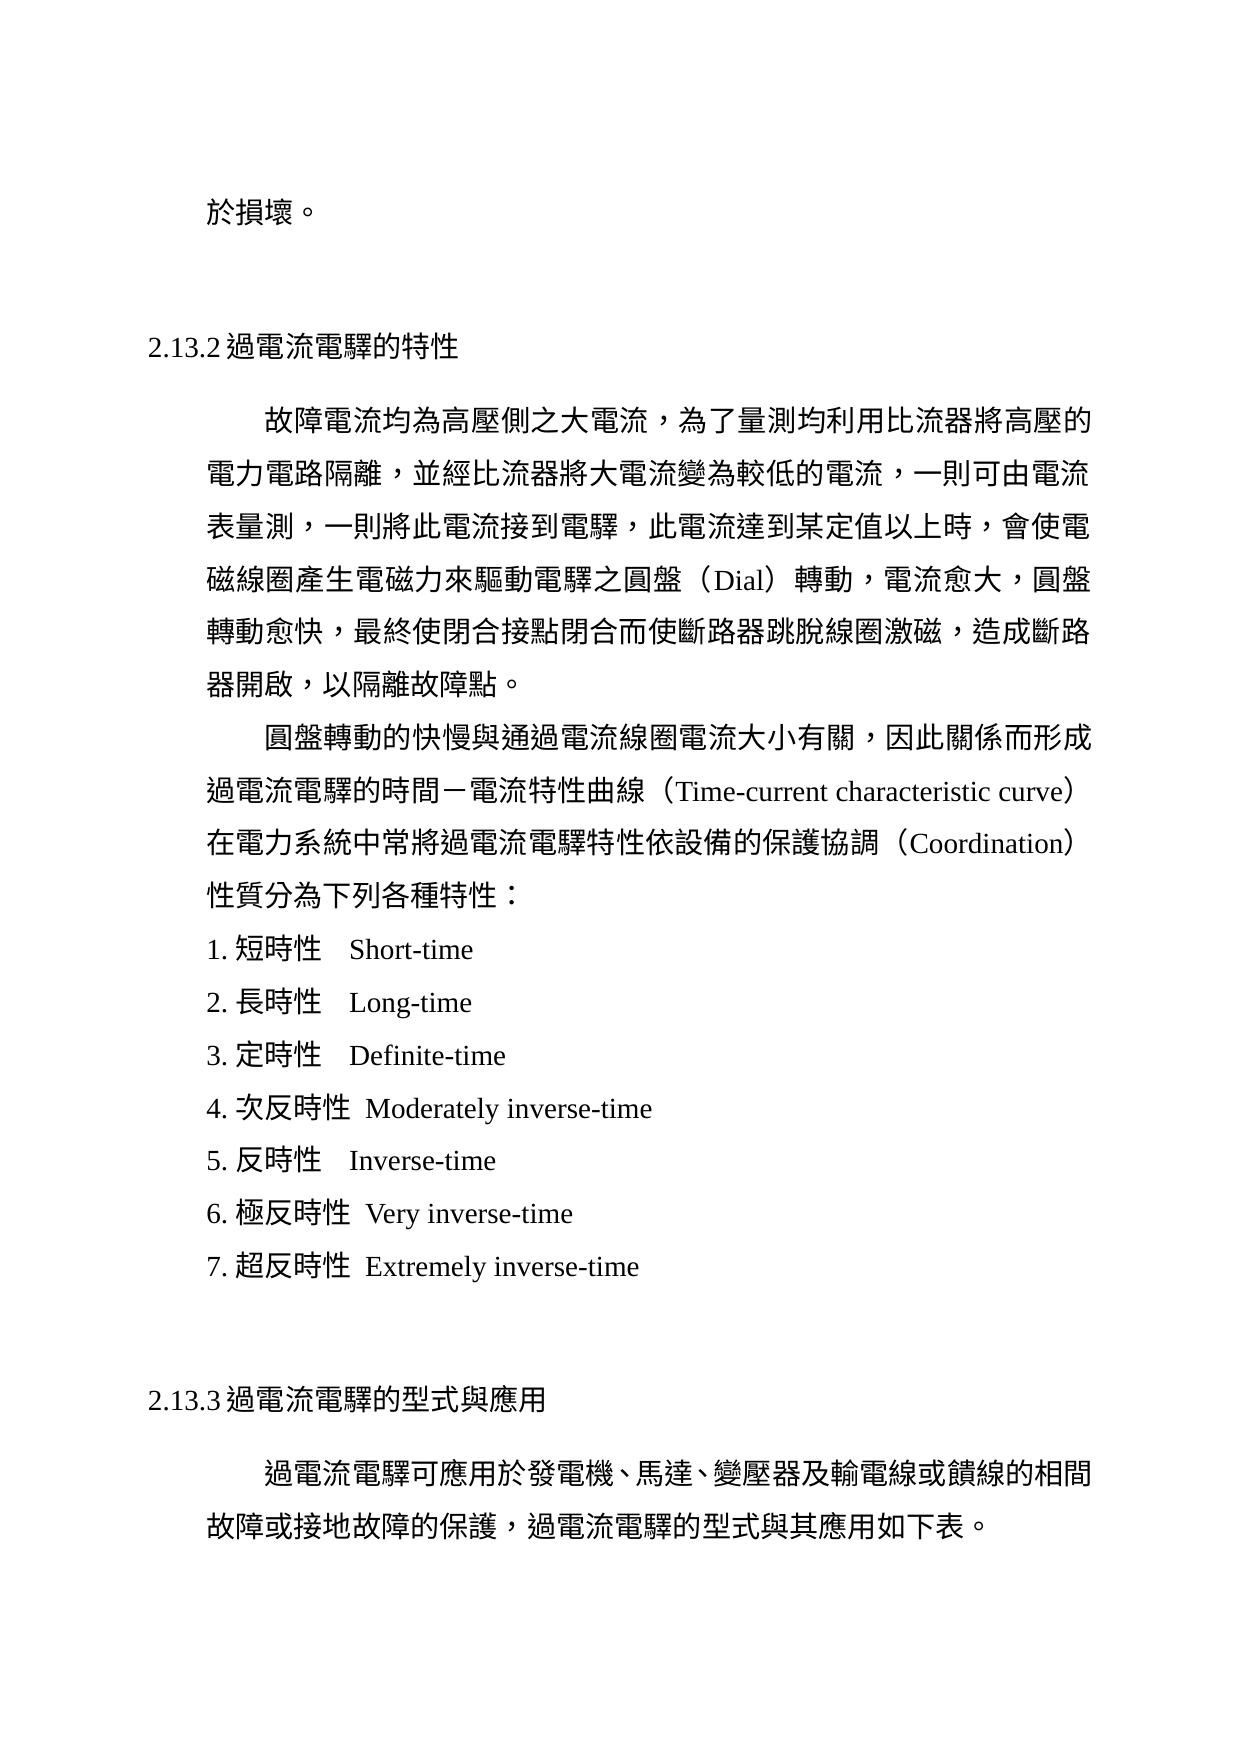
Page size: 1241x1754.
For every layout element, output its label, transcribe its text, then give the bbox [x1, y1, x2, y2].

subtitle 2.13.2過電流電驛的特性 [148, 324, 1092, 366]
text 於損壞。 [206, 189, 1092, 232]
text 7. 超反時性 Extremely inverse-time [206, 1243, 1092, 1285]
text 5. 反時性 Inverse-time [206, 1137, 1092, 1179]
text 3. 定時性 Definite-time [206, 1031, 1092, 1074]
text 過電流電驛可應用於發電機、馬達、變壓器及輸電線或饋線的相間故障或接地故障的保護，過電流電驛的型式與其應用如下表。 [206, 1451, 1092, 1546]
text 2. 長時性 Long-time [206, 978, 1092, 1021]
text 4. 次反時性 Moderately inverse-time [206, 1084, 1092, 1126]
text 1. 短時性 Short-time [206, 926, 1092, 968]
text 6. 極反時性 Very inverse-time [206, 1190, 1092, 1232]
subtitle 2.13.3過電流電驛的型式與應用 [148, 1377, 1092, 1419]
text 故障電流均為高壓側之大電流，為了量測均利用比流器將高壓的電力電路隔離，並經比流器將大電流變為較低的電流，一則可由電流表量測，一則將此電流接到電驛，此電流達到某定值以上時，會使電磁線圈產生電磁力來驅動電驛之圓盤（Dial）轉動，電流愈大，圓盤轉動愈快，最終使閉合接點閉合而使斷路器跳脫線圈激磁，造成斷路器開啟，以隔離故障點。 [206, 398, 1092, 704]
text 圓盤轉動的快慢與通過電流線圈電流大小有關，因此關係而形成過電流電驛的時間－電流特性曲線（Time-current characteristic curve）在電力系統中常將過電流電驛特性依設備的保護協調（Coordination）性質分為下列各種特性： [206, 714, 1092, 915]
